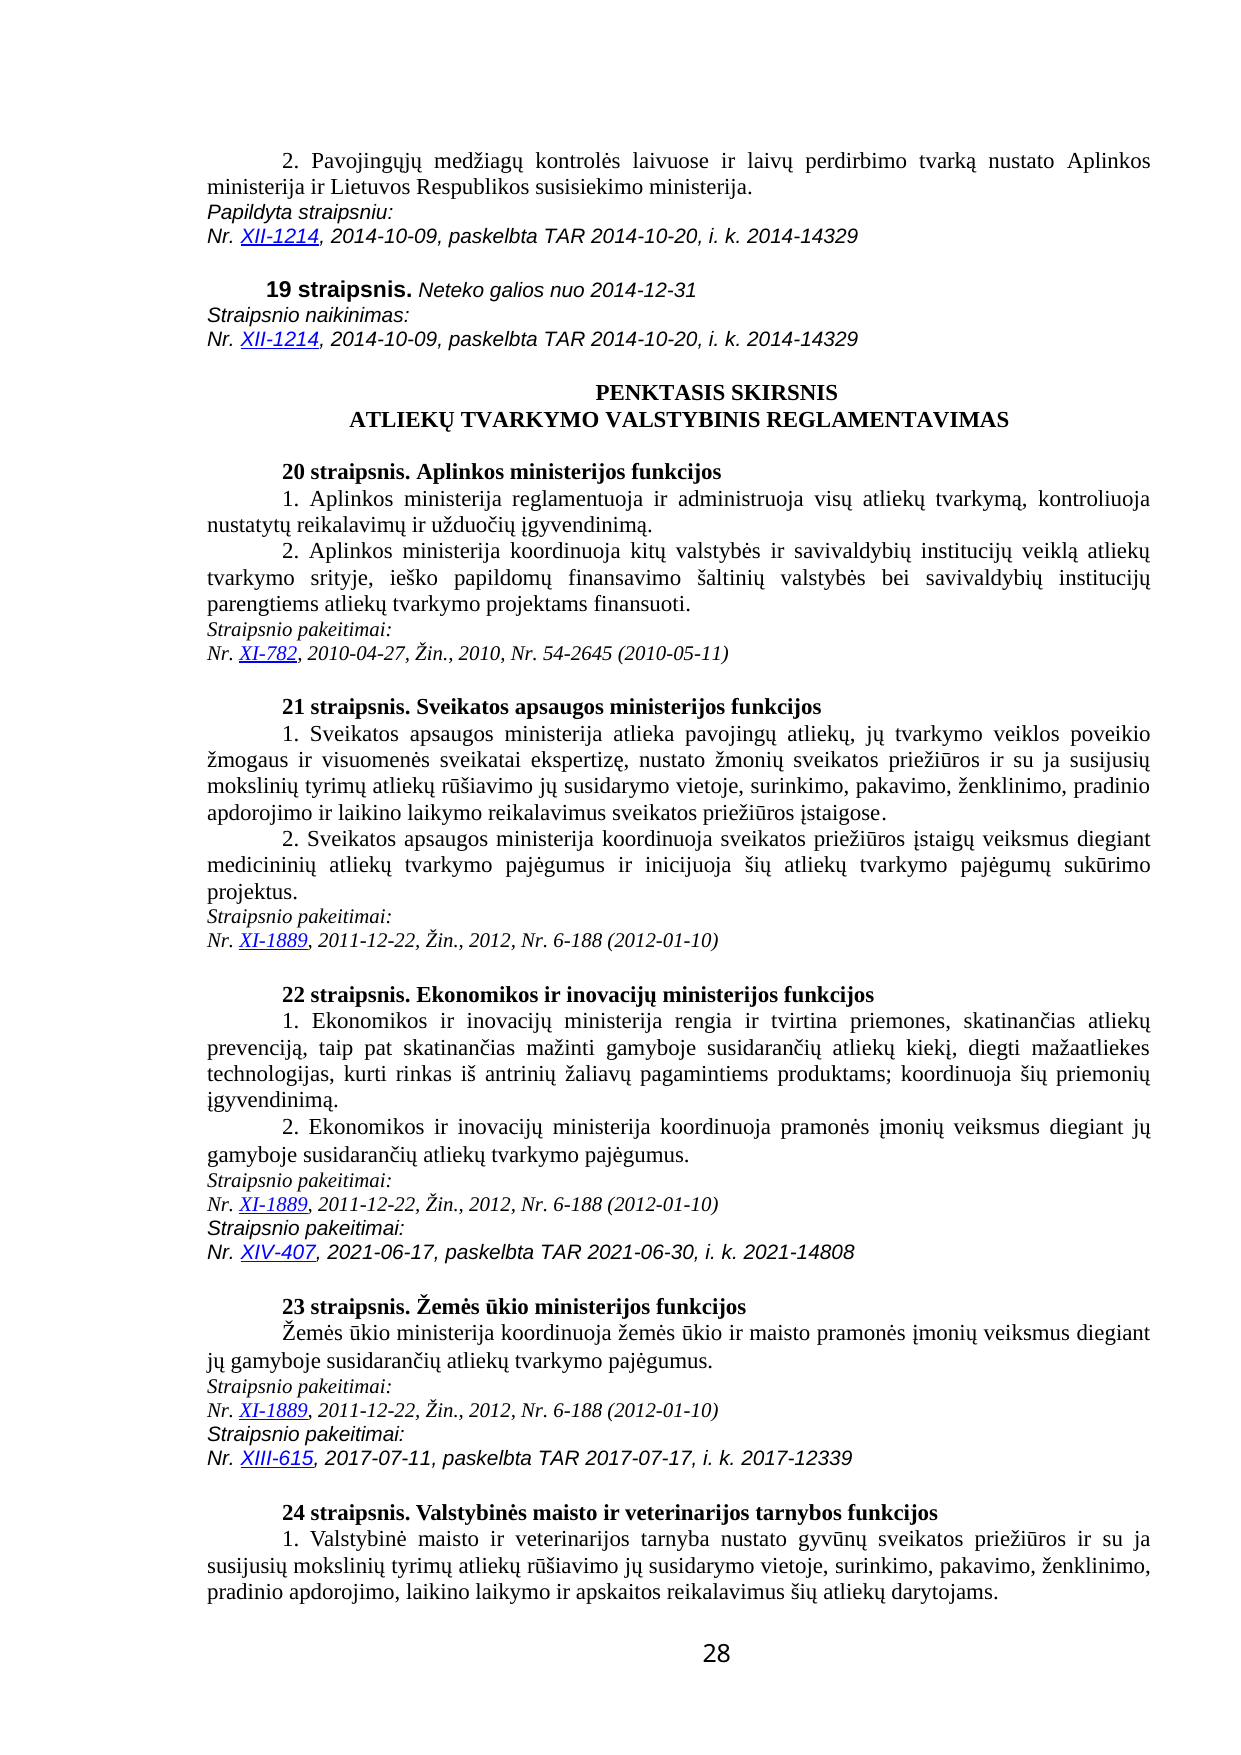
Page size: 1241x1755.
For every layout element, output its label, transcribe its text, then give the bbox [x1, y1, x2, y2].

text Nr. XIV-407, 2021-06-17, paskelbta TAR 2021-06-30, i. k. 2021-14808 [207, 1240, 1152, 1264]
text Straipsnio naikinimas: [207, 303, 1152, 327]
text 21 straipsnis. Sveikatos apsaugos ministerijos funkcijos [207, 693, 1152, 720]
text 1. Valstybinė maisto ir veterinarijos tarnyba nustato gyvūnų sveikatos priežiūros ir su ja susijusių mokslinių tyrimų atliekų rūšiavimo jų susidarymo vietoje, surinkimo, pakavimo, ženklinimo, pradinio apdorojimo, laikino laikymo ir apskaitos reikalavimus šių atliekų darytojams. [207, 1525, 1152, 1604]
text 2. Sveikatos apsaugos ministerija koordinuoja sveikatos priežiūros įstaigų veiksmus diegiant medicininių atliekų tvarkymo pajėgumus ir inicijuoja šių atliekų tvarkymo pajėgumų sukūrimo projektus. [207, 825, 1152, 904]
text 19 straipsnis. Neteko galios nuo 2014-12-31 [207, 276, 1152, 303]
text 2. Pavojingųjų medžiagų kontrolės laivuose ir laivų perdirbimo tvarką nustato Aplinkos ministerija ir Lietuvos Respublikos susisiekimo ministerija. [207, 147, 1152, 199]
text 24 straipsnis. Valstybinės maisto ir veterinarijos tarnybos funkcijos [207, 1499, 1152, 1525]
text Straipsnio pakeitimai: [207, 1168, 1152, 1192]
text Nr. XII-1214, 2014-10-09, paskelbta TAR 2014-10-20, i. k. 2014-14329 [207, 327, 1152, 351]
text 1. Sveikatos apsaugos ministerija atlieka pavojingų atliekų, jų tvarkymo veiklos poveikio žmogaus ir visuomenės sveikatai ekspertizę, nustato žmonių sveikatos priežiūros ir su ja susijusių mokslinių tyrimų atliekų rūšiavimo jų susidarymo vietoje, surinkimo, pakavimo, ženklinimo, pradinio apdorojimo ir laikino laikymo reikalavimus sveikatos priežiūros įstaigose. [207, 720, 1152, 825]
text Papildyta straipsniu: [207, 199, 1152, 223]
text Straipsnio pakeitimai: [207, 1374, 1152, 1398]
text Nr. XI-1889, 2011-12-22, Žin., 2012, Nr. 6-188 (2012-01-10) [207, 1192, 1152, 1216]
text Žemės ūkio ministerija koordinuoja žemės ūkio ir maisto pramonės įmonių veiksmus diegiant jų gamyboje susidarančių atliekų tvarkymo pajėgumus. [207, 1319, 1152, 1374]
text Straipsnio pakeitimai: [207, 1216, 1152, 1240]
text 23 straipsnis. Žemės ūkio ministerijos funkcijos [207, 1293, 1152, 1319]
text 2. Aplinkos ministerija koordinuoja kitų valstybės ir savivaldybių institucijų veiklą atliekų tvarkymo srityje, ieško papildomų finansavimo šaltinių valstybės bei savivaldybių institucijų parengtiems atliekų tvarkymo projektams finansuoti. [207, 537, 1152, 616]
text 22 straipsnis. Ekonomikos ir inovacijų ministerijos funkcijos [207, 981, 1152, 1007]
text 20 straipsnis. Aplinkos ministerijos funkcijos [207, 458, 1152, 485]
text Penktasis skirsnis [207, 379, 1152, 406]
text 2. Ekonomikos ir inovacijų ministerija koordinuoja pramonės įmonių veiksmus diegiant jų gamyboje susidarančių atliekų tvarkymo pajėgumus. [207, 1113, 1152, 1168]
text Straipsnio pakeitimai: [207, 1422, 1152, 1446]
text Straipsnio pakeitimai: [207, 904, 1152, 928]
text Nr. XII-1214, 2014-10-09, paskelbta TAR 2014-10-20, i. k. 2014-14329 [207, 223, 1152, 247]
text 1. Aplinkos ministerija reglamentuoja ir administruoja visų atliekų tvarkymą, kontroliuoja nustatytų reikalavimų ir užduočių įgyvendinimą. [207, 485, 1152, 537]
text Nr. XI-1889, 2011-12-22, Žin., 2012, Nr. 6-188 (2012-01-10) [207, 928, 1152, 952]
text ATLIEKŲ TVARKYMO valstybinis reglamentavimas [207, 406, 1152, 432]
text Straipsnio pakeitimai: [207, 616, 1152, 641]
text Nr. XIII-615, 2017-07-11, paskelbta TAR 2017-07-17, i. k. 2017-12339 [207, 1446, 1152, 1470]
text Nr. XI-782, 2010-04-27, Žin., 2010, Nr. 54-2645 (2010-05-11) [207, 641, 1152, 664]
text Nr. XI-1889, 2011-12-22, Žin., 2012, Nr. 6-188 (2012-01-10) [207, 1398, 1152, 1422]
text 1. Ekonomikos ir inovacijų ministerija rengia ir tvirtina priemones, skatinančias atliekų prevenciją, taip pat skatinančias mažinti gamyboje susidarančių atliekų kiekį, diegti mažaatliekes technologijas, kurti rinkas iš antrinių žaliavų pagamintiems produktams; koordinuoja šių priemonių įgyvendinimą. [207, 1007, 1152, 1113]
